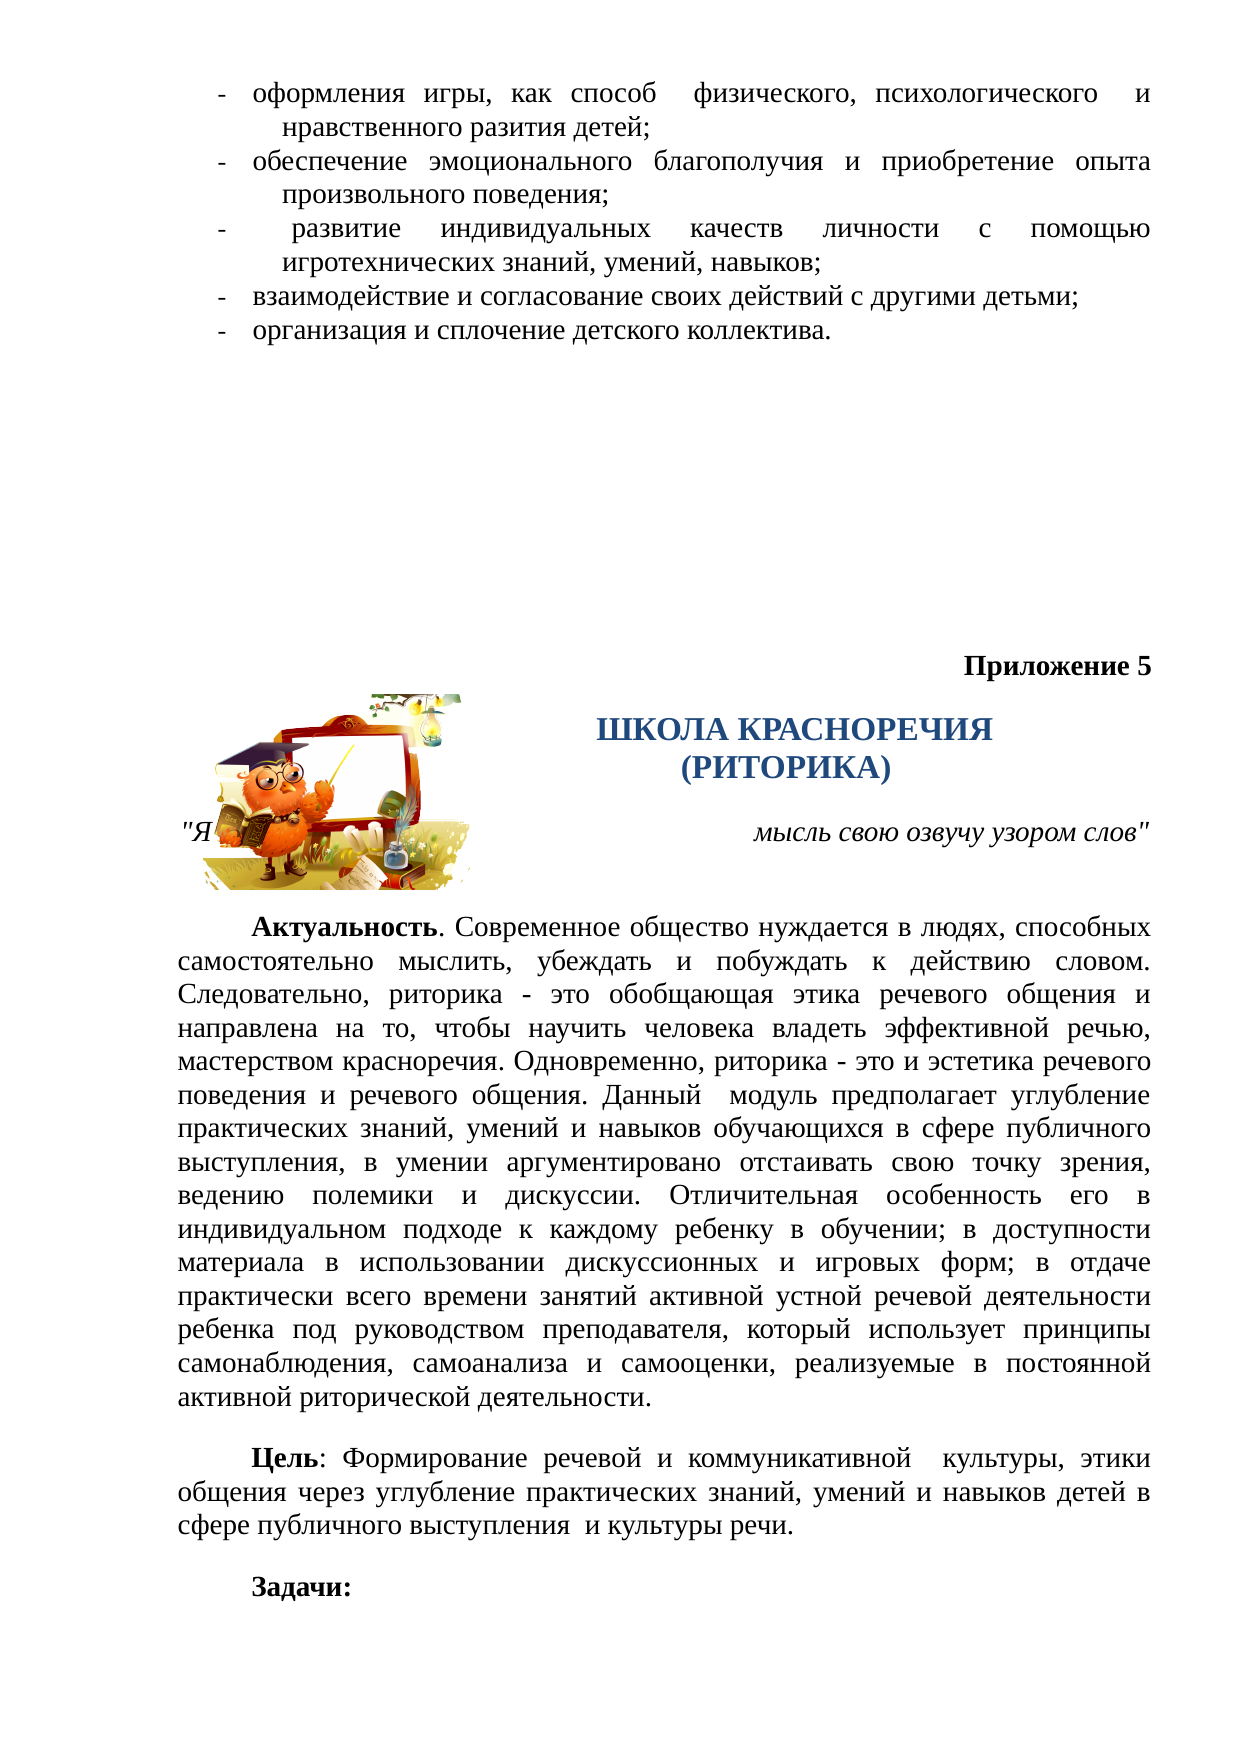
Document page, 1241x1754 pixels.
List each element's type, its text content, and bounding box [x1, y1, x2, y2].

text Задачи: [177, 1569, 1152, 1602]
text (РИТОРИКА) [409, 748, 1152, 786]
list оформления игры, как способ физического, психологического и нравственного разития детей; [215, 75, 1152, 143]
text Приложение 5 [177, 648, 1152, 681]
text Цель: Формирование речевой и коммуникативной культуры, этики общения через углубление практических знаний, умений и навыков детей в сфере публичного выступления и культуры речи. [177, 1440, 1152, 1541]
text ШКОЛА КРАСНОРЕЧИЯ [434, 709, 1152, 748]
text "Я [177, 814, 220, 848]
text [177, 709, 375, 748]
list организация и сплочение детского коллектива. [215, 312, 1152, 346]
text мысль свою озвучу узором слов" [419, 814, 1152, 848]
list взаимодействие и согласование своих действий с другими детьми; [215, 278, 1152, 312]
list обеспечение эмоционального благополучия и приобретение опыта произвольного поведения; [215, 143, 1152, 210]
list развитие индивидуальных качеств личности с помощью игротехнических знаний, умений, навыков; [215, 210, 1152, 278]
text [177, 748, 245, 786]
text Актуальность. Современное общество нуждается в людях, способных самостоятельно мыслить, убеждать и побуждать к действию словом. Следовательно, риторика - это обобщающая этика речевого общения и направлена на то, чтобы научить человека владеть эффективной речью, мастерством красноречия. Одновременно, риторика - это и эстетика речевого поведения и речевого общения. Данный модуль предполагает углубление практических знаний, умений и навыков обучающихся в сфере публичного выступления, в умении аргументировано отстаивать свою точку зрения, ведению полемики и дискуссии. Отличительная особенность его в индивидуальном подходе к каждому ребенку в обучении; в доступности материала в использовании дискуссионных и игровых форм; в отдаче практически всего времени занятий активной устной речевой деятельности ребенка под руководством преподавателя, который использует принципы самонаблюдения, самоанализа и самооценки, реализуемые в постоянной активной риторической деятельности. [177, 909, 1152, 1412]
